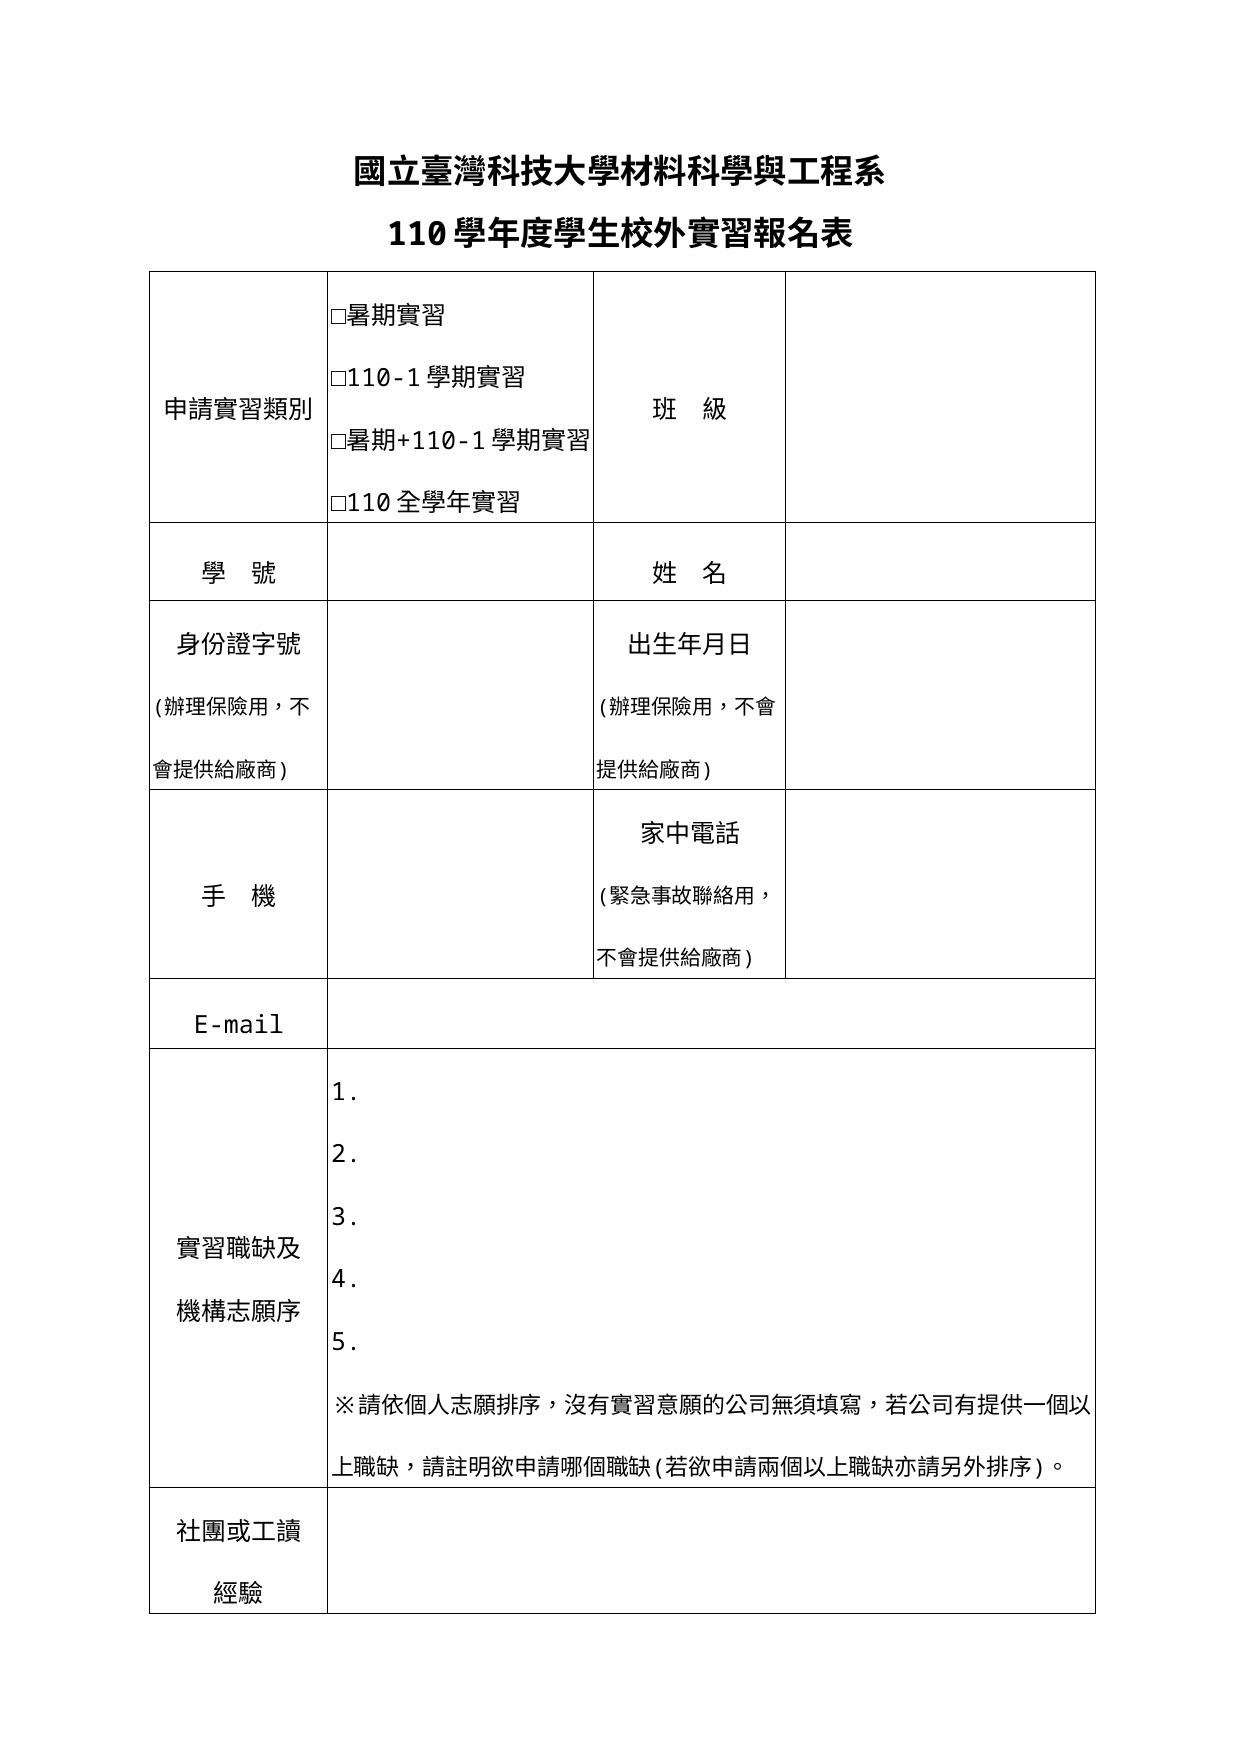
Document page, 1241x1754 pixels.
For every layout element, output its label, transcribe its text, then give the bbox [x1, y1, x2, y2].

table_header 申請實習類別 [150, 272, 327, 522]
text 110學年度學生校外實習報名表 [148, 189, 1092, 252]
table_header 班 級 [594, 272, 785, 522]
table_cell 實習職缺及 機構志願序 [150, 1049, 327, 1487]
table_cell 出生年月日 (辦理保險用，不會提供給廠商) [594, 601, 785, 789]
table_cell [328, 1488, 1095, 1613]
table_header [786, 272, 1095, 522]
text 國立臺灣科技大學材料科學與工程系 [148, 127, 1092, 189]
table_cell 社團或工讀 經驗 [150, 1488, 327, 1613]
table_cell 1. 2. 3. 4. 5. ※請依個人志願排序，沒有實習意願的公司無須填寫，若公司有提供一個以上職缺，請註明欲申請哪個職缺(若欲申請兩個以上職缺亦請另外排序)。 [328, 1049, 1095, 1487]
table_cell [328, 790, 593, 977]
table_cell [328, 601, 593, 789]
table_cell [786, 523, 1095, 600]
table_cell 家中電話 (緊急事故聯絡用，不會提供給廠商) [594, 790, 785, 977]
table_cell 手 機 [150, 790, 327, 977]
table_header □暑期實習 □110-1學期實習 □暑期+110-1學期實習 □110全學年實習 [328, 272, 593, 522]
table_cell [786, 790, 1095, 977]
table_cell 姓 名 [594, 523, 785, 600]
table_cell [328, 979, 1095, 1048]
table_cell 身份證字號 (辦理保險用，不會提供給廠商) [150, 601, 327, 789]
table_cell [786, 601, 1095, 789]
table_cell 學 號 [150, 523, 327, 600]
table_cell E-mail [150, 979, 327, 1048]
table_cell [328, 523, 593, 600]
